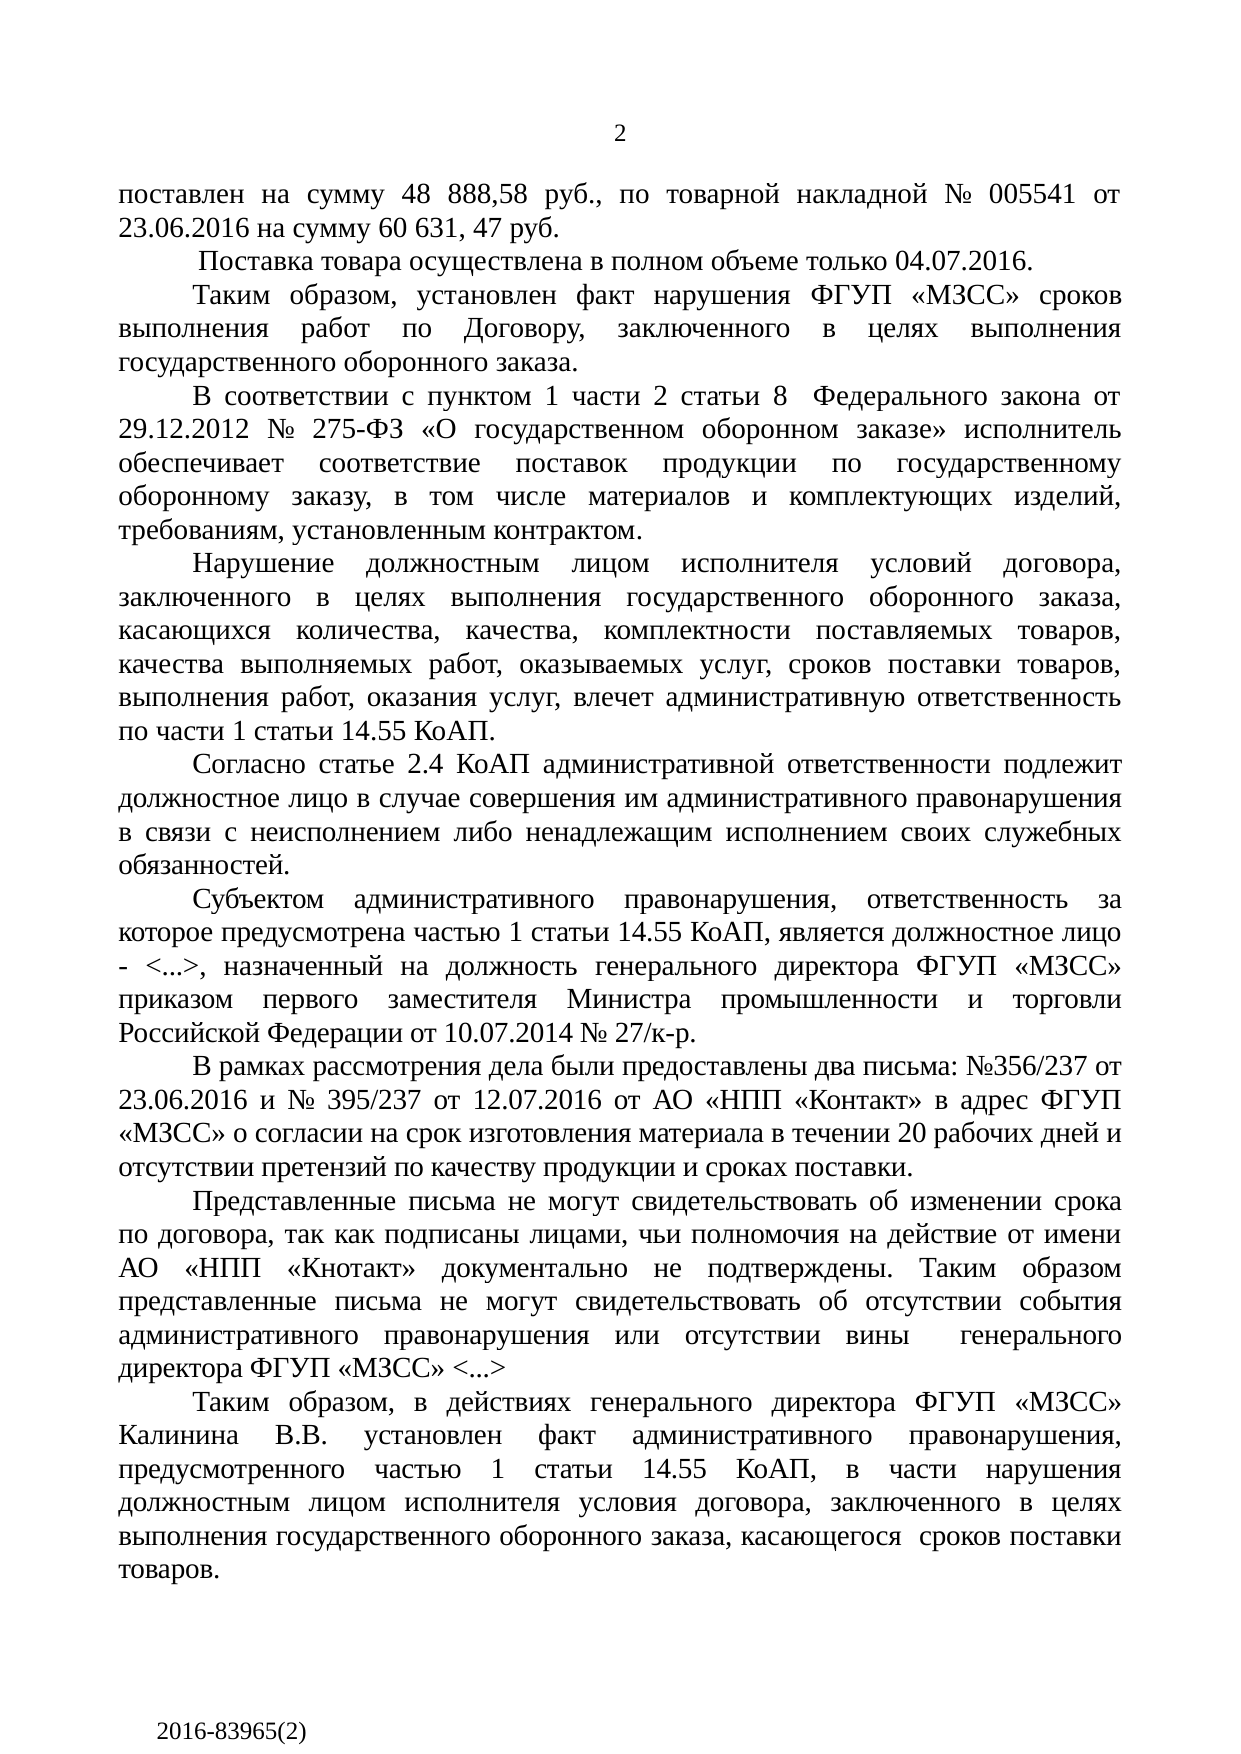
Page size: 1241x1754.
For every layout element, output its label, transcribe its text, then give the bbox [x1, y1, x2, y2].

text Таким образом, в действиях генерального директора ФГУП «МЗСС» Калинина В.В. установлен факт административного правонарушения, предусмотренного частью 1 статьи 14.55 КоАП, в части нарушения должностным лицом исполнителя условия договора, заключенного в целях выполнения государственного оборонного заказа, касающегося сроков поставки товаров. [118, 1384, 1122, 1585]
text Согласно статье 2.4 КоАП административной ответственности подлежит должностное лицо в случае совершения им административного правонарушения в связи с неисполнением либо ненадлежащим исполнением своих служебных обязанностей. [118, 747, 1122, 881]
text В соответствии с пунктом 1 части 2 статьи 8 Федерального закона от 29.12.2012 № 275-ФЗ «О государственном оборонном заказе» исполнитель обеспечивает соответствие поставок продукции по государственному оборонному заказу, в том числе материалов и комплектующих изделий, требованиям, установленным контрактом. [118, 378, 1122, 545]
text В рамках рассмотрения дела были предоставлены два письма: №356/237 от 23.06.2016 и № 395/237 от 12.07.2016 от АО «НПП «Контакт» в адрес ФГУП «МЗСС» о согласии на срок изготовления материала в течении 20 рабочих дней и отсутствии претензий по качеству продукции и сроках поставки. [118, 1048, 1122, 1183]
text Субъектом административного правонарушения, ответственность за которое предусмотрена частью 1 статьи 14.55 КоАП, является должностное лицо - <...>, назначенный на должность генерального директора ФГУП «МЗСС» приказом первого заместителя Министра промышленности и торговли Российской Федерации от 10.07.2014 № 27/к-р. [118, 881, 1122, 1048]
text Нарушение должностным лицом исполнителя условий договора, заключенного в целях выполнения государственного оборонного заказа, касающихся количества, качества, комплектности поставляемых товаров, качества выполняемых работ, оказываемых услуг, сроков поставки товаров, выполнения работ, оказания услуг, влечет административную ответственность по части 1 статьи 14.55 КоАП. [118, 545, 1122, 747]
text Представленные письма не могут свидетельствовать об изменении срока по договора, так как подписаны лицами, чьи полномочия на действие от имени АО «НПП «Кнотакт» документально не подтверждены. Таким образом представленные письма не могут свидетельствовать об отсутствии события административного правонарушения или отсутствии вины генерального директора ФГУП «МЗСС» <...> [118, 1183, 1122, 1384]
text поставлен на сумму 48 888,58 руб., по товарной накладной № 005541 от 23.06.2016 на сумму 60 631, 47 руб. [118, 176, 1122, 243]
text Поставка товара осуществлена в полном объеме только 04.07.2016. [122, 243, 1122, 277]
text Таким образом, установлен факт нарушения ФГУП «МЗСС» сроков выполнения работ по Договору, заключенного в целях выполнения государственного оборонного заказа. [118, 277, 1122, 378]
